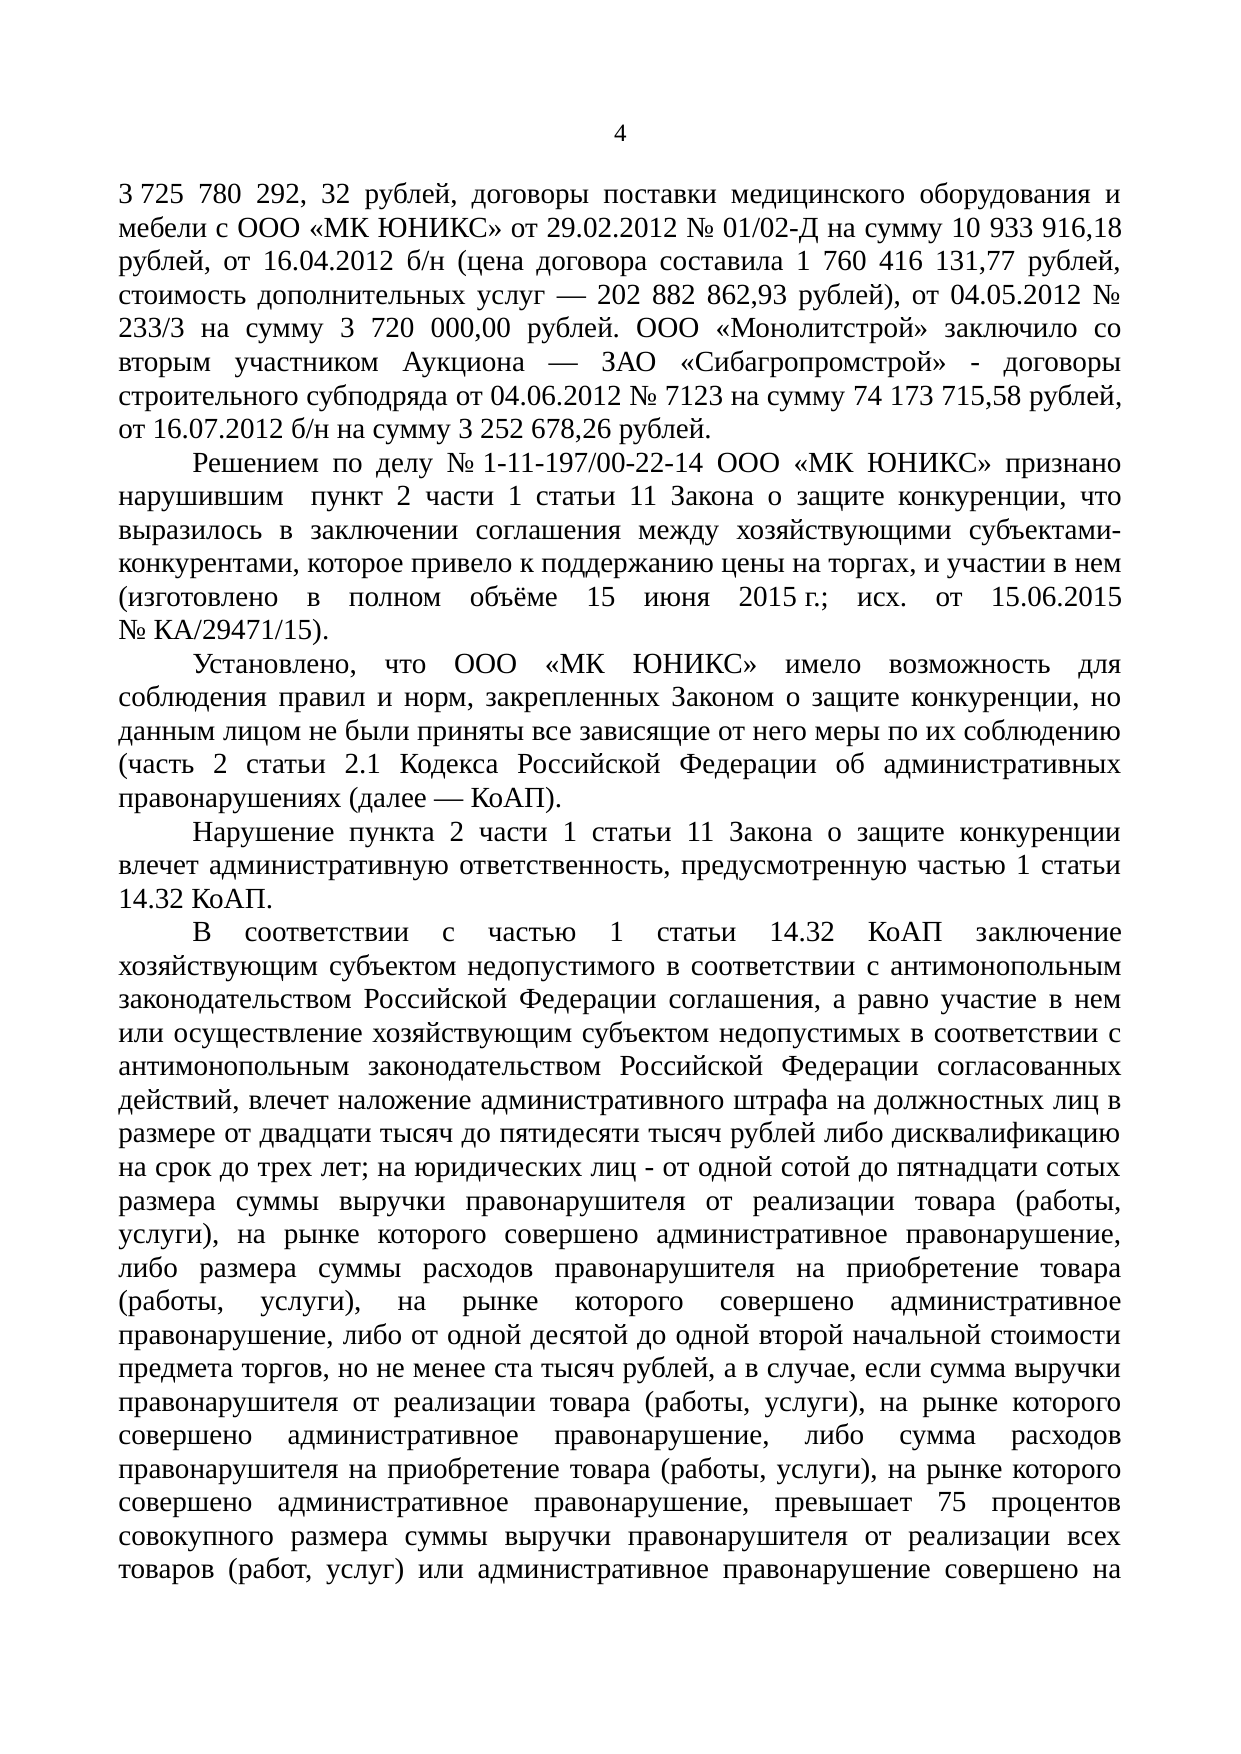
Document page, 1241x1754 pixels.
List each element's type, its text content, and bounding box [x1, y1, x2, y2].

text Решением по делу № 1-11-197/00-22-14 ООО «МК ЮНИКС» признано нарушившим пункт 2 части 1 статьи 11 Закона о защите конкуренции, что выразилось в заключении соглашения между хозяйствующими субъектами-конкурентами, которое привело к поддержанию цены на торгах, и участии в нем (изготовлено в полном объёме 15 июня 2015 г.; исх. от 15.06.2015 № КА/29471/15). [118, 445, 1122, 646]
text 3 725 780 292, 32 рублей, договоры поставки медицинского оборудования и мебели с ООО «МК ЮНИКС» от 29.02.2012 № 01/02-Д на сумму 10 933 916,18 рублей, от 16.04.2012 б/н (цена договора составила 1 760 416 131,77 рублей, стоимость дополнительных услуг — 202 882 862,93 рублей), от 04.05.2012 № 233/3 на сумму 3 720 000,00 рублей. ООО «Монолитстрой» заключило со вторым участником Аукциона — ЗАО «Сибагропромстрой» - договоры строительного субподряда от 04.06.2012 № 7123 на сумму 74 173 715,58 рублей, от 16.07.2012 б/н на сумму 3 252 678,26 рублей. [118, 176, 1122, 445]
text Установлено, что ООО «МК ЮНИКС» имело возможность для соблюдения правил и норм, закрепленных Законом о защите конкуренции, но данным лицом не были приняты все зависящие от него меры по их соблюдению (часть 2 статьи 2.1 Кодекса Российской Федерации об административных правонарушениях (далее — КоАП). [118, 646, 1122, 814]
text В соответствии с частью 1 статьи 14.32 КоАП заключение хозяйствующим субъектом недопустимого в соответствии с антимонопольным законодательством Российской Федерации соглашения, а равно участие в нем или осуществление хозяйствующим субъектом недопустимых в соответствии с антимонопольным законодательством Российской Федерации согласованных действий, влечет наложение административного штрафа на должностных лиц в размере от двадцати тысяч до пятидесяти тысяч рублей либо дисквалификацию на срок до трех лет; на юридических лиц - от одной сотой до пятнадцати сотых размера суммы выручки правонарушителя от реализации товара (работы, услуги), на рынке которого совершено административное правонарушение, либо размера суммы расходов правонарушителя на приобретение товара (работы, услуги), на рынке которого совершено административное правонарушение, либо от одной десятой до одной второй начальной стоимости предмета торгов, но не менее ста тысяч рублей, а в случае, если сумма выручки правонарушителя от реализации товара (работы, услуги), на рынке которого совершено административное правонарушение, либо сумма расходов правонарушителя на приобретение товара (работы, услуги), на рынке которого совершено административное правонарушение, превышает 75 процентов совокупного размера суммы выручки правонарушителя от реализации всех товаров (работ, услуг) или административное правонарушение совершено на [118, 914, 1122, 1585]
text Нарушение пункта 2 части 1 статьи 11 Закона о защите конкуренции влечет административную ответственность, предусмотренную частью 1 статьи 14.32 КоАП. [118, 814, 1122, 914]
